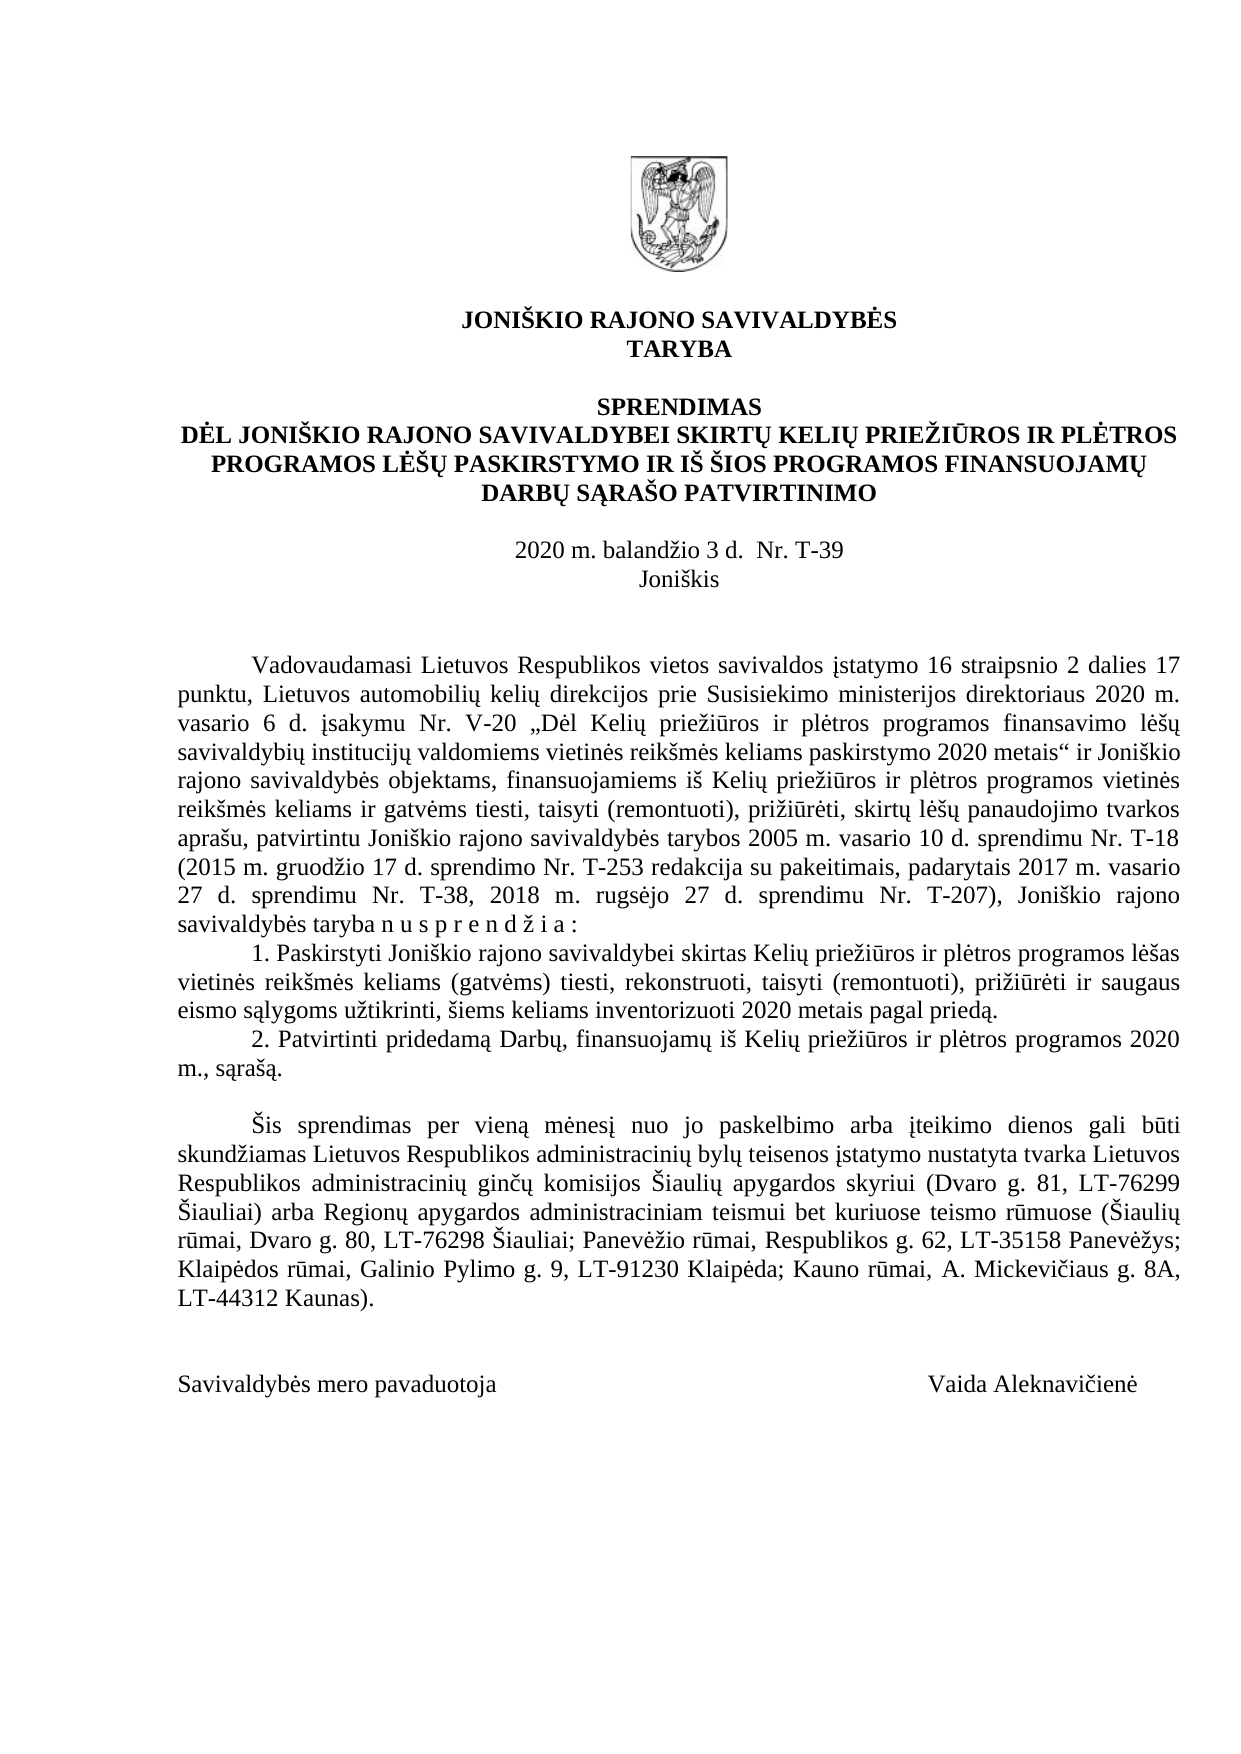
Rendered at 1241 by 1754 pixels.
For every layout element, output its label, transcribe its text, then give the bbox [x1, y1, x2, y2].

text Joniškis [177, 564, 1181, 593]
text 2. Patvirtinti pridedamą Darbų, finansuojamų iš Kelių priežiūros ir plėtros programos 2020 m., sąrašą. [177, 1024, 1181, 1082]
text Šis sprendimas per vieną mėnesį nuo jo paskelbimo arba įteikimo dienos gali būti skundžiamas Lietuvos Respublikos administracinių bylų teisenos įstatymo nustatyta tvarka Lietuvos Respublikos administracinių ginčų komisijos Šiaulių apygardos skyriui (Dvaro g. 81, LT-76299 Šiauliai) arba Regionų apygardos administraciniam teismui bet kuriuose teismo rūmuose (Šiaulių rūmai, Dvaro g. 80, LT-76298 Šiauliai; Panevėžio rūmai, Respublikos g. 62, LT-35158 Panevėžys; Klaipėdos rūmai, Galinio Pylimo g. 9, LT-91230 Klaipėda; Kauno rūmai, A. Mickevičiaus g. 8A, LT-44312 Kaunas). [177, 1110, 1181, 1312]
text SPRENDIMAS [177, 392, 1181, 420]
text Savivaldybės mero pavaduotoja Vaida Aleknavičienė [177, 1369, 1181, 1398]
text Joniškio rajono savivaldybės TARYBA [177, 305, 1181, 363]
text Vadovaudamasi Lietuvos Respublikos vietos savivaldos įstatymo 16 straipsnio 2 dalies 17 punktu, Lietuvos automobilių kelių direkcijos prie Susisiekimo ministerijos direktoriaus 2020 m. vasario 6 d. įsakymu Nr. V-20 „Dėl Kelių priežiūros ir plėtros programos finansavimo lėšų savivaldybių institucijų valdomiems vietinės reikšmės keliams paskirstymo 2020 metais“ ir Joniškio rajono savivaldybės objektams, finansuojamiems iš Kelių priežiūros ir plėtros programos vietinės reikšmės keliams ir gatvėms tiesti, taisyti (remontuoti), prižiūrėti, skirtų lėšų panaudojimo tvarkos aprašu, patvirtintu Joniškio rajono savivaldybės tarybos 2005 m. vasario 10 d. sprendimu Nr. T-18 (2015 m. gruodžio 17 d. sprendimo Nr. T-253 redakcija su pakeitimais, padarytais 2017 m. vasario 27 d. sprendimu Nr. T-38, 2018 m. rugsėjo 27 d. sprendimu Nr. T-207), Joniškio rajono savivaldybės taryba n u s p r e n d ž i a : [177, 650, 1181, 938]
text 2020 m. balandžio 3 d. Nr. T-39 [177, 535, 1181, 564]
text 1. Paskirstyti Joniškio rajono savivaldybei skirtas Kelių priežiūros ir plėtros programos lėšas vietinės reikšmės keliams (gatvėms) tiesti, rekonstruoti, taisyti (remontuoti), prižiūrėti ir saugaus eismo sąlygoms užtikrinti, šiems keliams inventorizuoti 2020 metais pagal priedą. [177, 938, 1181, 1024]
text DĖL JONIŠKIO RAJONO SAVIVALDYBEI SKIRTŲ KELIŲ PRIEŽIŪROS IR PLĖTROS PROGRAMOS LĖŠŲ PASKIRSTYMO IR IŠ ŠIOS PROGRAMOS FINANSUOJAMŲ DARBŲ SĄRAŠO PATVIRTINIMO [177, 420, 1181, 507]
